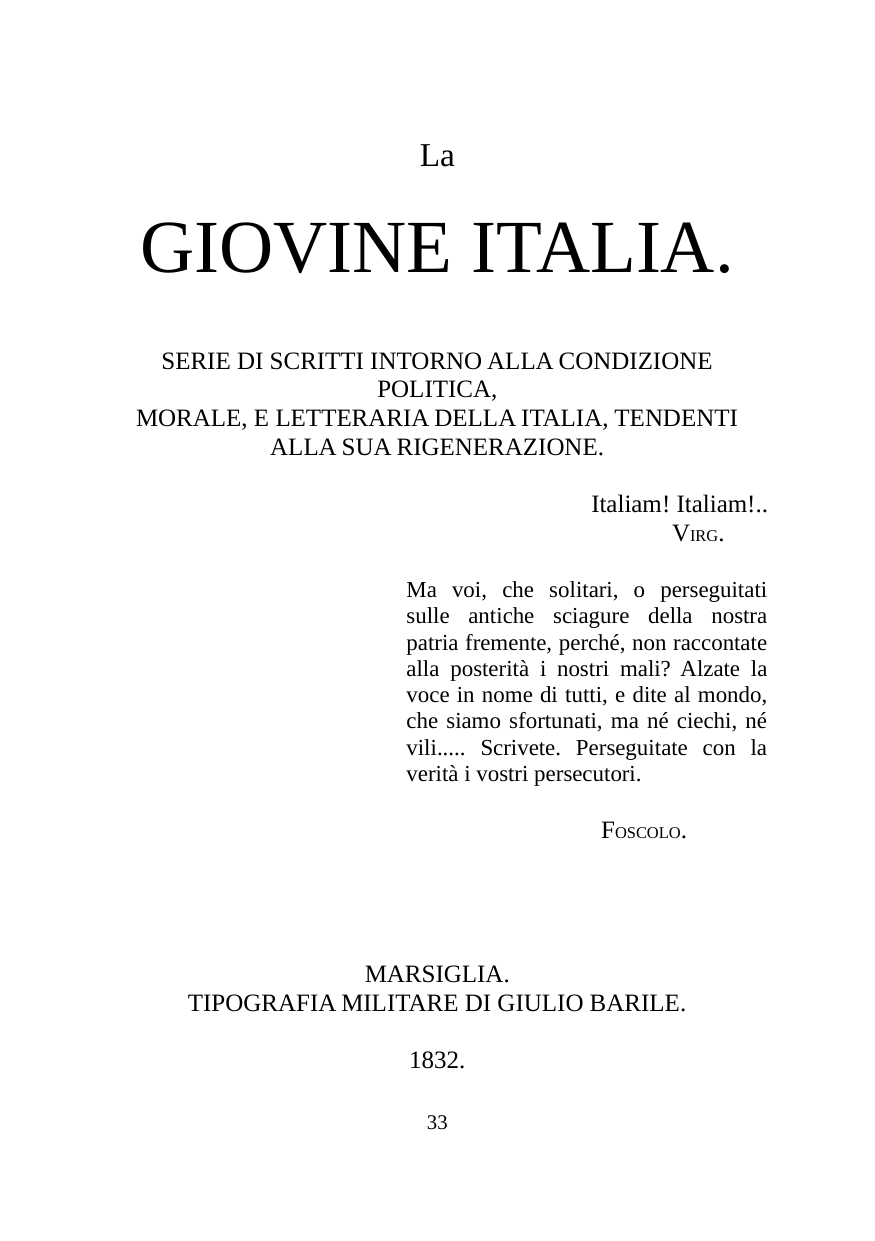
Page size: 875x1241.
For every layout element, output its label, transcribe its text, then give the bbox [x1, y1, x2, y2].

text TIPOGRAFIA MILITARE DI GIULIO BARILE. [106, 988, 768, 1017]
text GIOVINE ITALIA. [106, 202, 768, 288]
text La [106, 135, 768, 173]
text Foscolo. [106, 815, 687, 844]
text 1832. [106, 1045, 768, 1074]
text Ma voi, che solitari, o perseguitati sulle antiche sciagure della nostra patria fremente, perché, non raccontate alla posterità i nostri mali? Alzate la voce in nome di tutti, e dite al mondo, che siamo sfortunati, ma né ciechi, né vili..... Scrivete. Perseguitate con la verità i vostri persecutori. [406, 576, 768, 787]
text MARSIGLIA. [106, 959, 768, 988]
text Virg. [106, 518, 724, 547]
text MORALE, E LETTERARIA DELLA ITALIA, TENDENTI [106, 403, 768, 432]
text Italiam! Italiam!.. [106, 489, 768, 518]
text SERIE DI SCRITTI INTORNO ALLA CONDIZIONE POLITICA, [106, 346, 768, 403]
text ALLA SUA RIGENERAZIONE. [106, 432, 768, 461]
